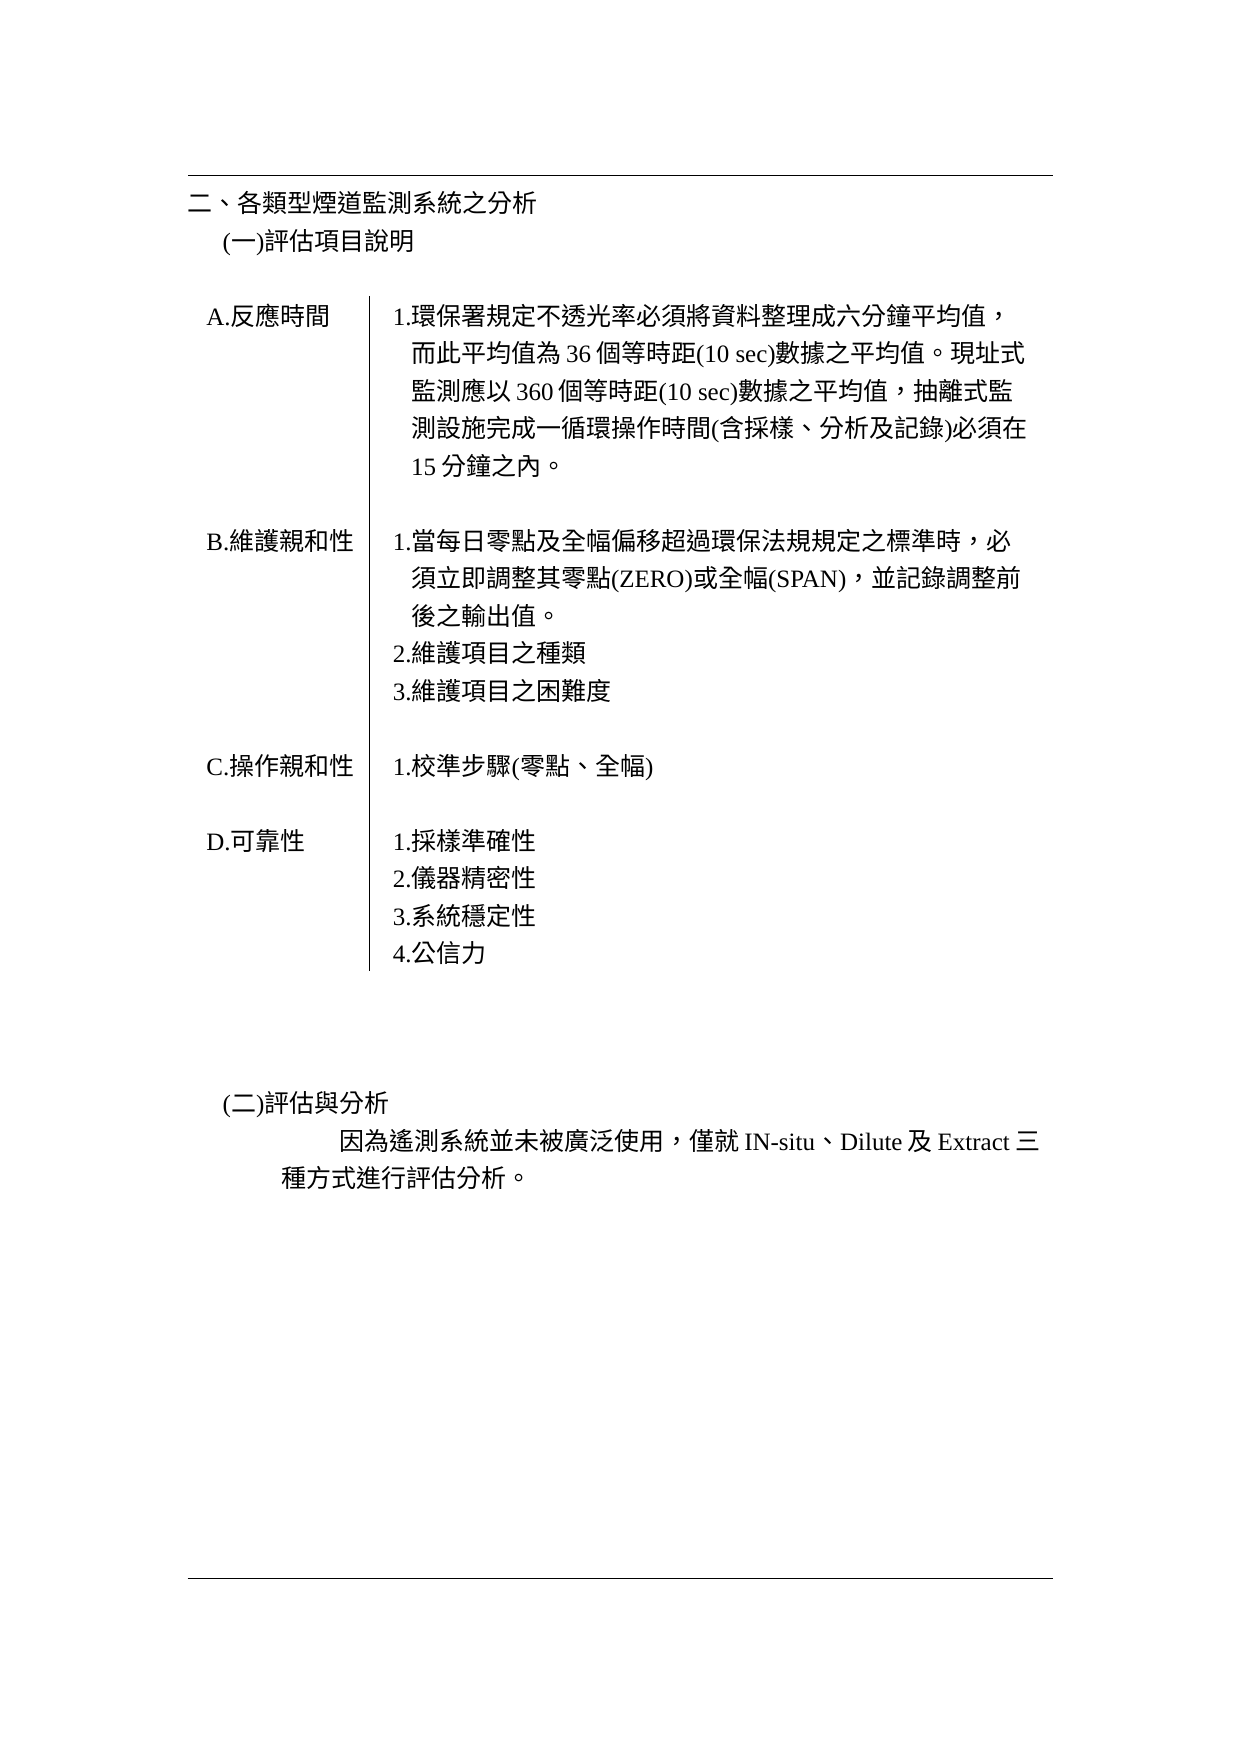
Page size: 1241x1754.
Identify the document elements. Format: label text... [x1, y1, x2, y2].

text 因為遙測系統並未被廣泛使用，僅就IN-situ、Dilute及Extract三種方式進行評估分析。 [281, 1121, 1053, 1196]
table_header 1.環保署規定不透光率必須將資料整理成六分鐘平均值，而此平均值為36個等時距(10 sec)數據之平均值。現址式監測應以360個等時距(10 sec)數據之平均值，抽離式監測設施完成一循環操作時間(含採樣、分析及記錄)必須在15分鐘之內。 [370, 296, 1045, 521]
table_cell C.操作親和性 [195, 746, 369, 821]
text (二)評估與分析 [222, 1083, 1053, 1121]
table_cell 1.校準步驟(零點、全幅) [370, 746, 1045, 821]
table_cell 1.採樣準確性 2.儀器精密性 3.系統穩定性 4.公信力 [370, 821, 1045, 971]
table_cell B.維護親和性 [195, 521, 369, 746]
table_cell 1.當每日零點及全幅偏移超過環保法規規定之標準時，必須立即調整其零點(ZERO)或全幅(SPAN)，並記錄調整前後之輸出值。 2.維護項目之種類 3.維護項目之困難度 [370, 521, 1045, 746]
table_header A.反應時間 [195, 296, 369, 521]
text 二、各類型煙道監測系統之分析 [187, 183, 1053, 221]
text (一)評估項目說明 [222, 221, 1053, 258]
table_cell D.可靠性 [195, 821, 369, 971]
